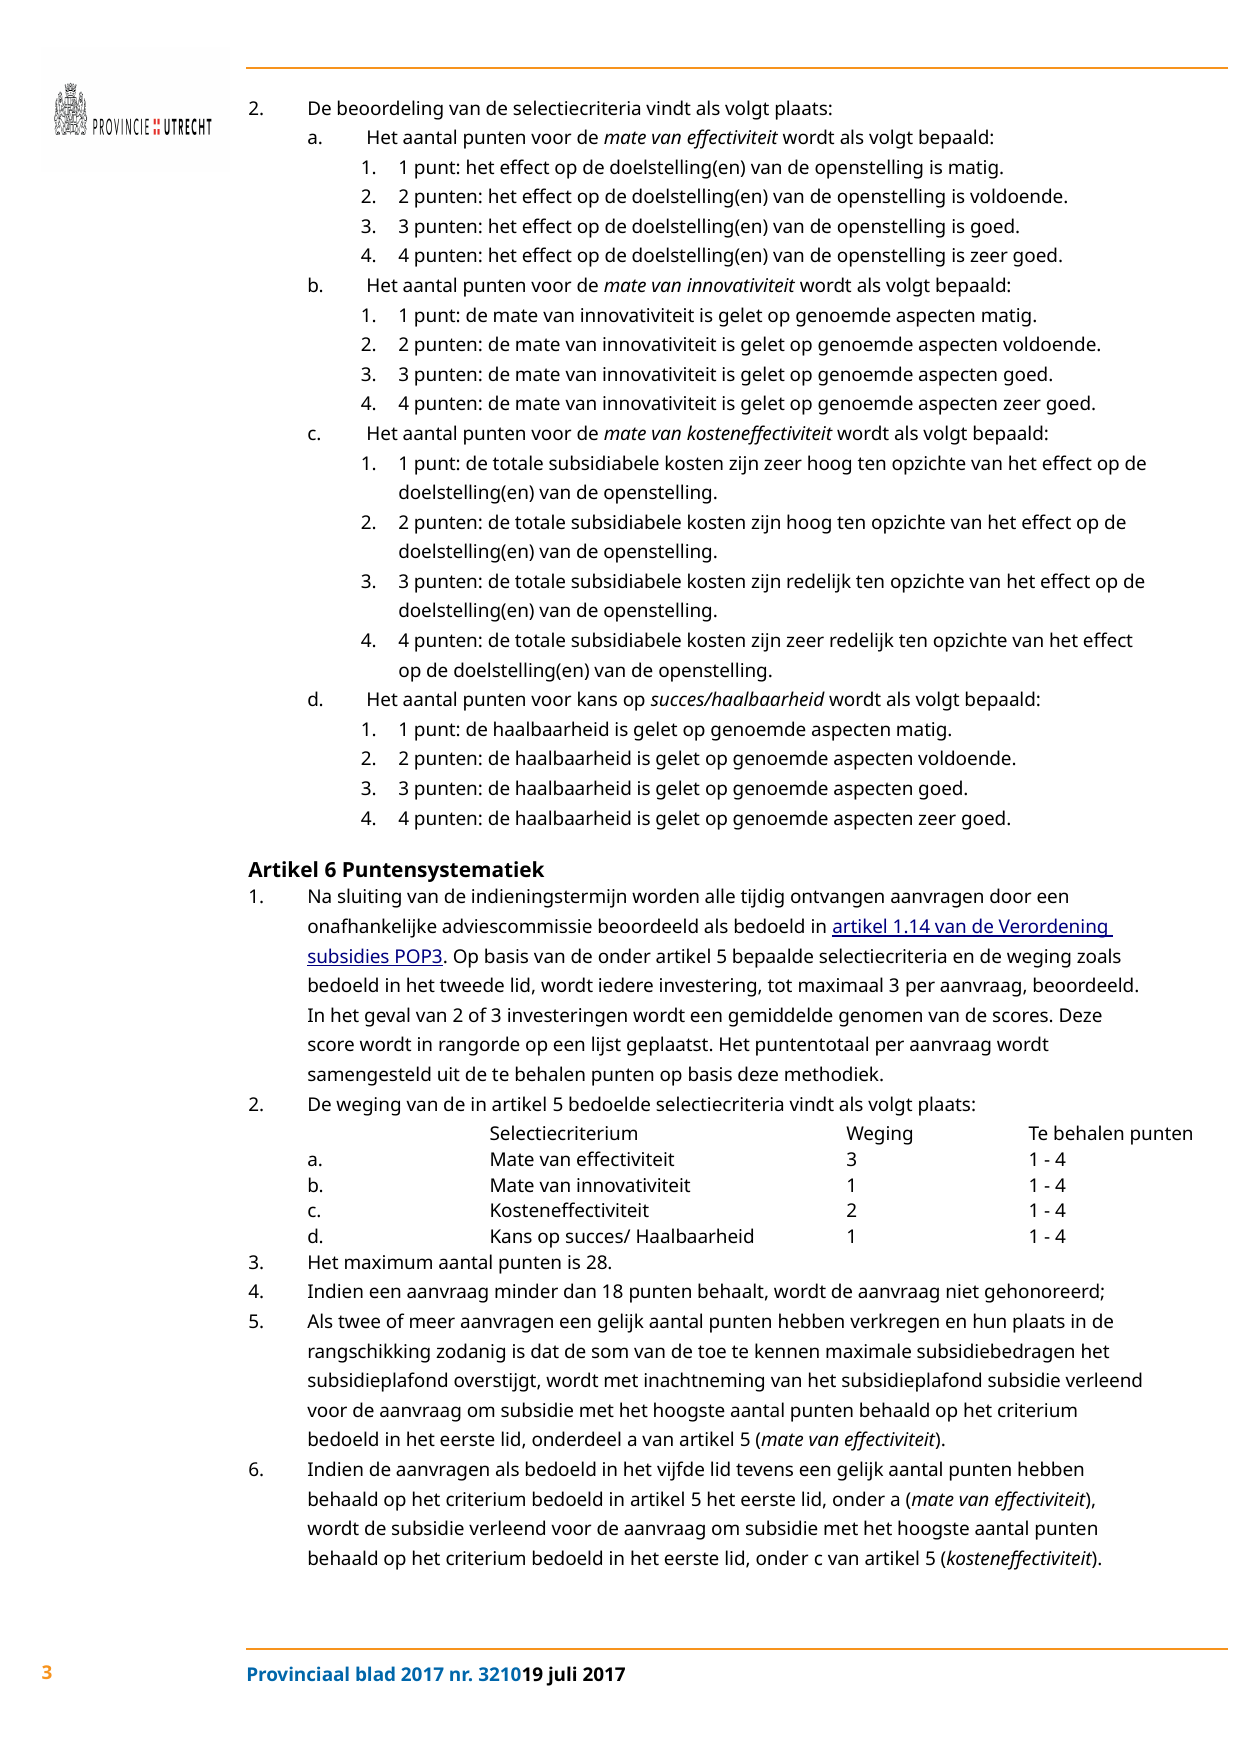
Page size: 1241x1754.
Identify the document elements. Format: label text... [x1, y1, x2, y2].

table_cell 1 - 4 [1028, 1172, 1211, 1198]
table_cell a. [307, 1146, 489, 1172]
list Indien de aanvragen als bedoeld in het vijfde lid tevens een gelijk aantal punten hebben behaald op het criterium bedoeld in artikel 5 het eerste lid, onder a (mate van effectiviteit), wordt de subsidie verleend voor de aanvraag om subsidie met het hoogste aantal punten behaald op het criterium bedoeld in het eerste lid, onder c van artikel 5 (kosteneffectiviteit). [248, 1456, 1152, 1571]
list 3 punten: de haalbaarheid is gelet op genoemde aspecten goed. [361, 775, 1152, 801]
list Het aantal punten voor de mate van effectiviteit wordt als volgt bepaald: [307, 124, 1152, 150]
list 4 punten: het effect op de doelstelling(en) van de openstelling is zeer goed. [361, 243, 1152, 268]
list Het aantal punten voor kans op succes/haalbaarheid wordt als volgt bepaald: [307, 686, 1152, 712]
table_header Weging [846, 1120, 1028, 1146]
table_cell 1 [846, 1172, 1028, 1198]
list 3 punten: het effect op de doelstelling(en) van de openstelling is goed. [361, 213, 1152, 239]
table_cell b. [307, 1172, 489, 1198]
text Artikel 6 Puntensystematiek [248, 855, 1152, 884]
table_cell 1 - 4 [1028, 1146, 1211, 1172]
list 2 punten: de totale subsidiabele kosten zijn hoog ten opzichte van het effect op de doelstelling(en) van de openstelling. [361, 509, 1152, 564]
table_header Te behalen punten [1028, 1120, 1211, 1146]
list 3 punten: de mate van innovativiteit is gelet op genoemde aspecten goed. [361, 361, 1152, 387]
table_cell 1 - 4 [1028, 1223, 1211, 1249]
table_cell 1 - 4 [1028, 1198, 1211, 1223]
table_cell d. [307, 1223, 489, 1249]
list Het aantal punten voor de mate van kosteneffectiviteit wordt als volgt bepaald: [307, 420, 1152, 446]
list Na sluiting van de indieningstermijn worden alle tijdig ontvangen aanvragen door een onafhankelijke adviescommissie beoordeeld als bedoeld in artikel 1.14 van de Verordening subsidies POP3. Op basis van de onder artikel 5 bepaalde selectiecriteria en de weging zoals bedoeld in het tweede lid, wordt iedere investering, tot maximaal 3 per aanvraag, beoordeeld. In het geval van 2 of 3 investeringen wordt een gemiddelde genomen van de scores. Deze score wordt in rangorde op een lijst geplaatst. Het puntentotaal per aanvraag wordt samengesteld uit de te behalen punten op basis deze methodiek. [248, 884, 1152, 1087]
table_cell 1 [846, 1223, 1028, 1249]
table_cell 2 [846, 1198, 1028, 1223]
list Het maximum aantal punten is 28. [248, 1249, 1152, 1275]
list De weging van de in artikel 5 bedoelde selectiecriteria vindt als volgt plaats: [248, 1091, 1152, 1116]
table_cell Mate van innovativiteit [489, 1172, 846, 1198]
table_header Selectiecriterium [489, 1120, 846, 1146]
list 1 punt: de mate van innovativiteit is gelet op genoemde aspecten matig. [361, 302, 1152, 328]
list 4 punten: de totale subsidiabele kosten zijn zeer redelijk ten opzichte van het effect op de doelstelling(en) van de openstelling. [361, 627, 1152, 683]
table_cell 3 [846, 1146, 1028, 1172]
list 2 punten: de haalbaarheid is gelet op genoemde aspecten voldoende. [361, 746, 1152, 771]
list 4 punten: de haalbaarheid is gelet op genoemde aspecten zeer goed. [361, 805, 1152, 831]
table_cell Mate van effectiviteit [489, 1146, 846, 1172]
table_cell c. [307, 1198, 489, 1223]
list 3 punten: de totale subsidiabele kosten zijn redelijk ten opzichte van het effect op de doelstelling(en) van de openstelling. [361, 568, 1152, 623]
list Het aantal punten voor de mate van innovativiteit wordt als volgt bepaald: [307, 272, 1152, 298]
list Indien een aanvraag minder dan 18 punten behaalt, wordt de aanvraag niet gehonoreerd; [248, 1279, 1152, 1304]
table_header [307, 1120, 489, 1146]
list Als twee of meer aanvragen een gelijk aantal punten hebben verkregen en hun plaats in de rangschikking zodanig is dat de som van de toe te kennen maximale subsidiebedragen het subsidieplafond overstijgt, wordt met inachtneming van het subsidieplafond subsidie verleend voor de aanvraag om subsidie met het hoogste aantal punten behaald op het criterium bedoeld in het eerste lid, onderdeel a van artikel 5 (mate van effectiviteit). [248, 1308, 1152, 1452]
list 1 punt: de totale subsidiabele kosten zijn zeer hoog ten opzichte van het effect op de doelstelling(en) van de openstelling. [361, 450, 1152, 505]
list 4 punten: de mate van innovativiteit is gelet op genoemde aspecten zeer goed. [361, 391, 1152, 416]
list De beoordeling van de selectiecriteria vindt als volgt plaats: [248, 95, 1152, 121]
list 2 punten: de mate van innovativiteit is gelet op genoemde aspecten voldoende. [361, 331, 1152, 357]
list 1 punt: de haalbaarheid is gelet op genoemde aspecten matig. [361, 716, 1152, 742]
list 1 punt: het effect op de doelstelling(en) van de openstelling is matig. [361, 154, 1152, 180]
table_cell Kosteneffectiviteit [489, 1198, 846, 1223]
table_cell Kans op succes/ Haalbaarheid [489, 1223, 846, 1249]
picture [41, 47, 231, 172]
list 2 punten: het effect op de doelstelling(en) van de openstelling is voldoende. [361, 183, 1152, 209]
